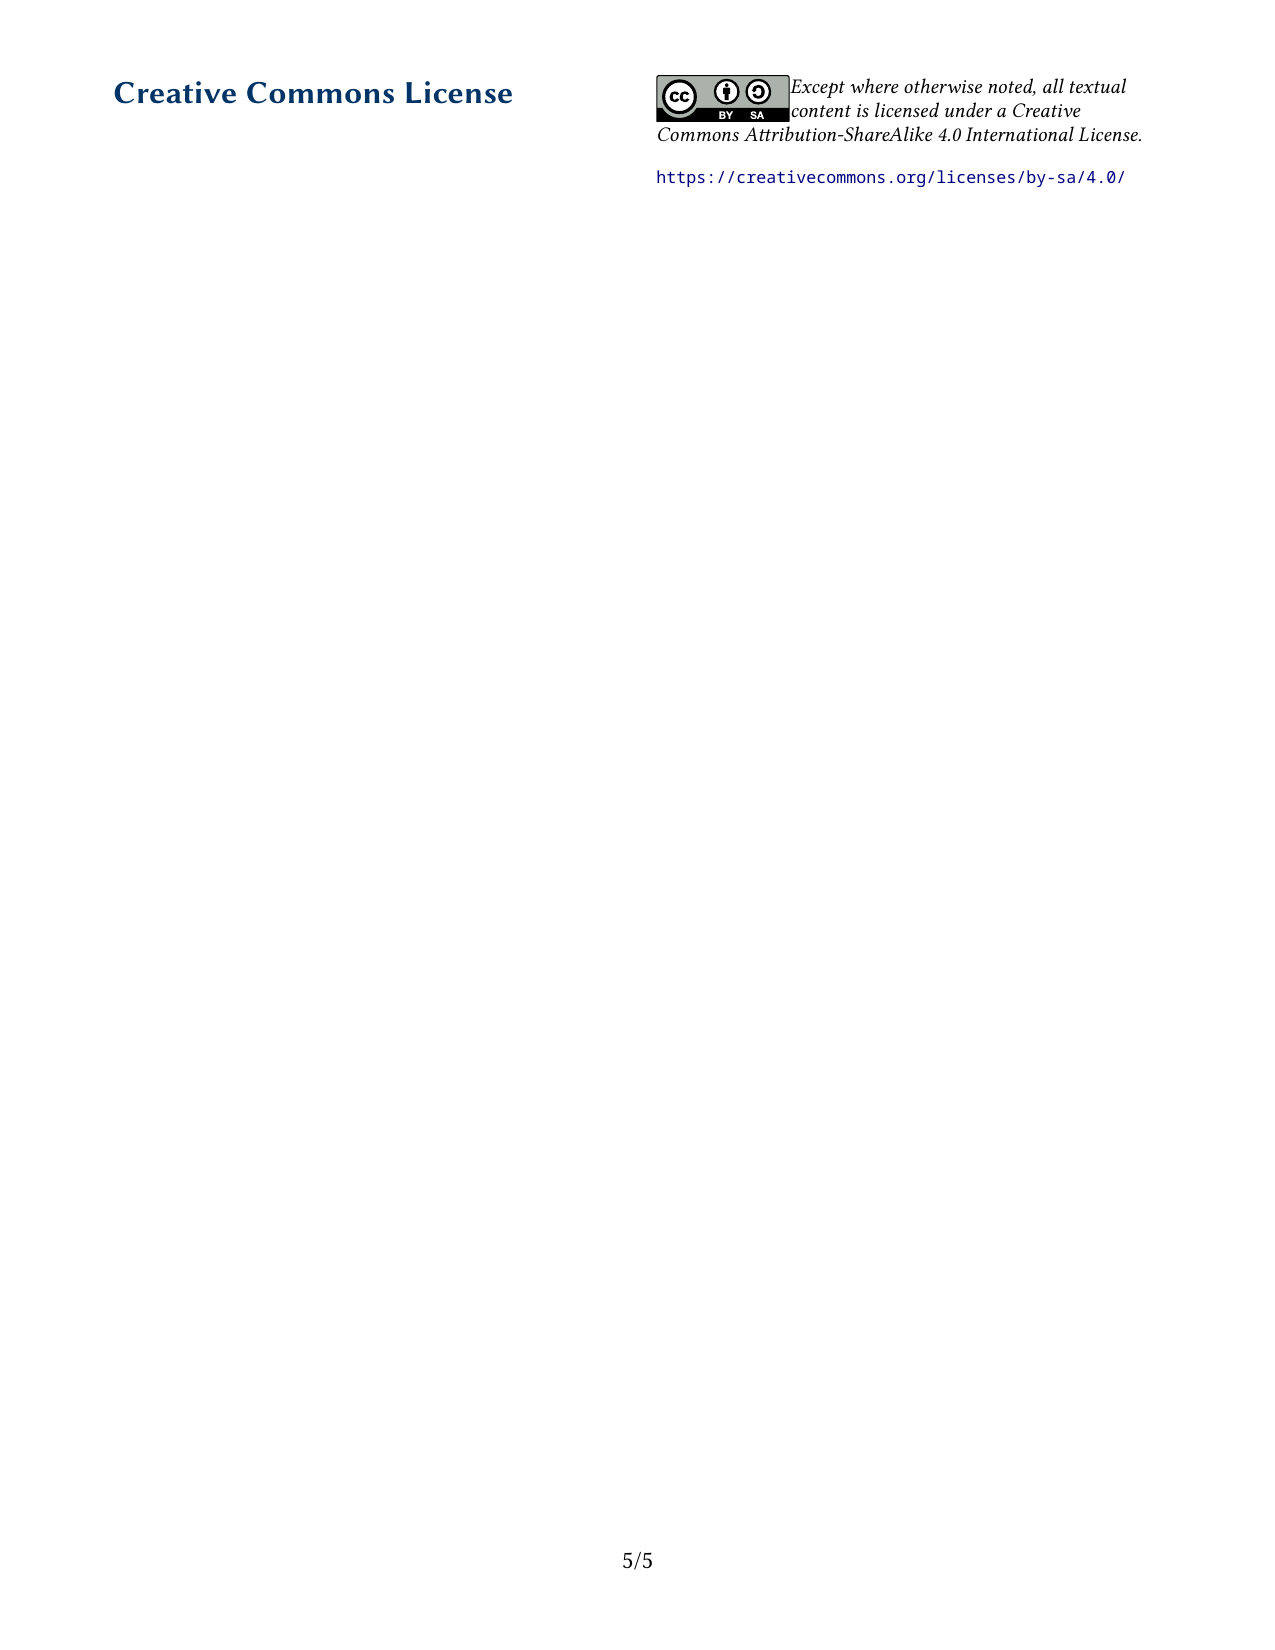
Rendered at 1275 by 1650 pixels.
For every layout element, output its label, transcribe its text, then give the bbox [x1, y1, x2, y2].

text Except where otherwise noted, all textual content is licensed under a Creative Commons Attribution-ShareAlike 4.0 International License. [656, 75, 1162, 146]
subtitle Creative Commons License [113, 75, 619, 112]
subtitle https://creativecommons.org/licenses/by-sa/4.0/ [656, 166, 1162, 188]
